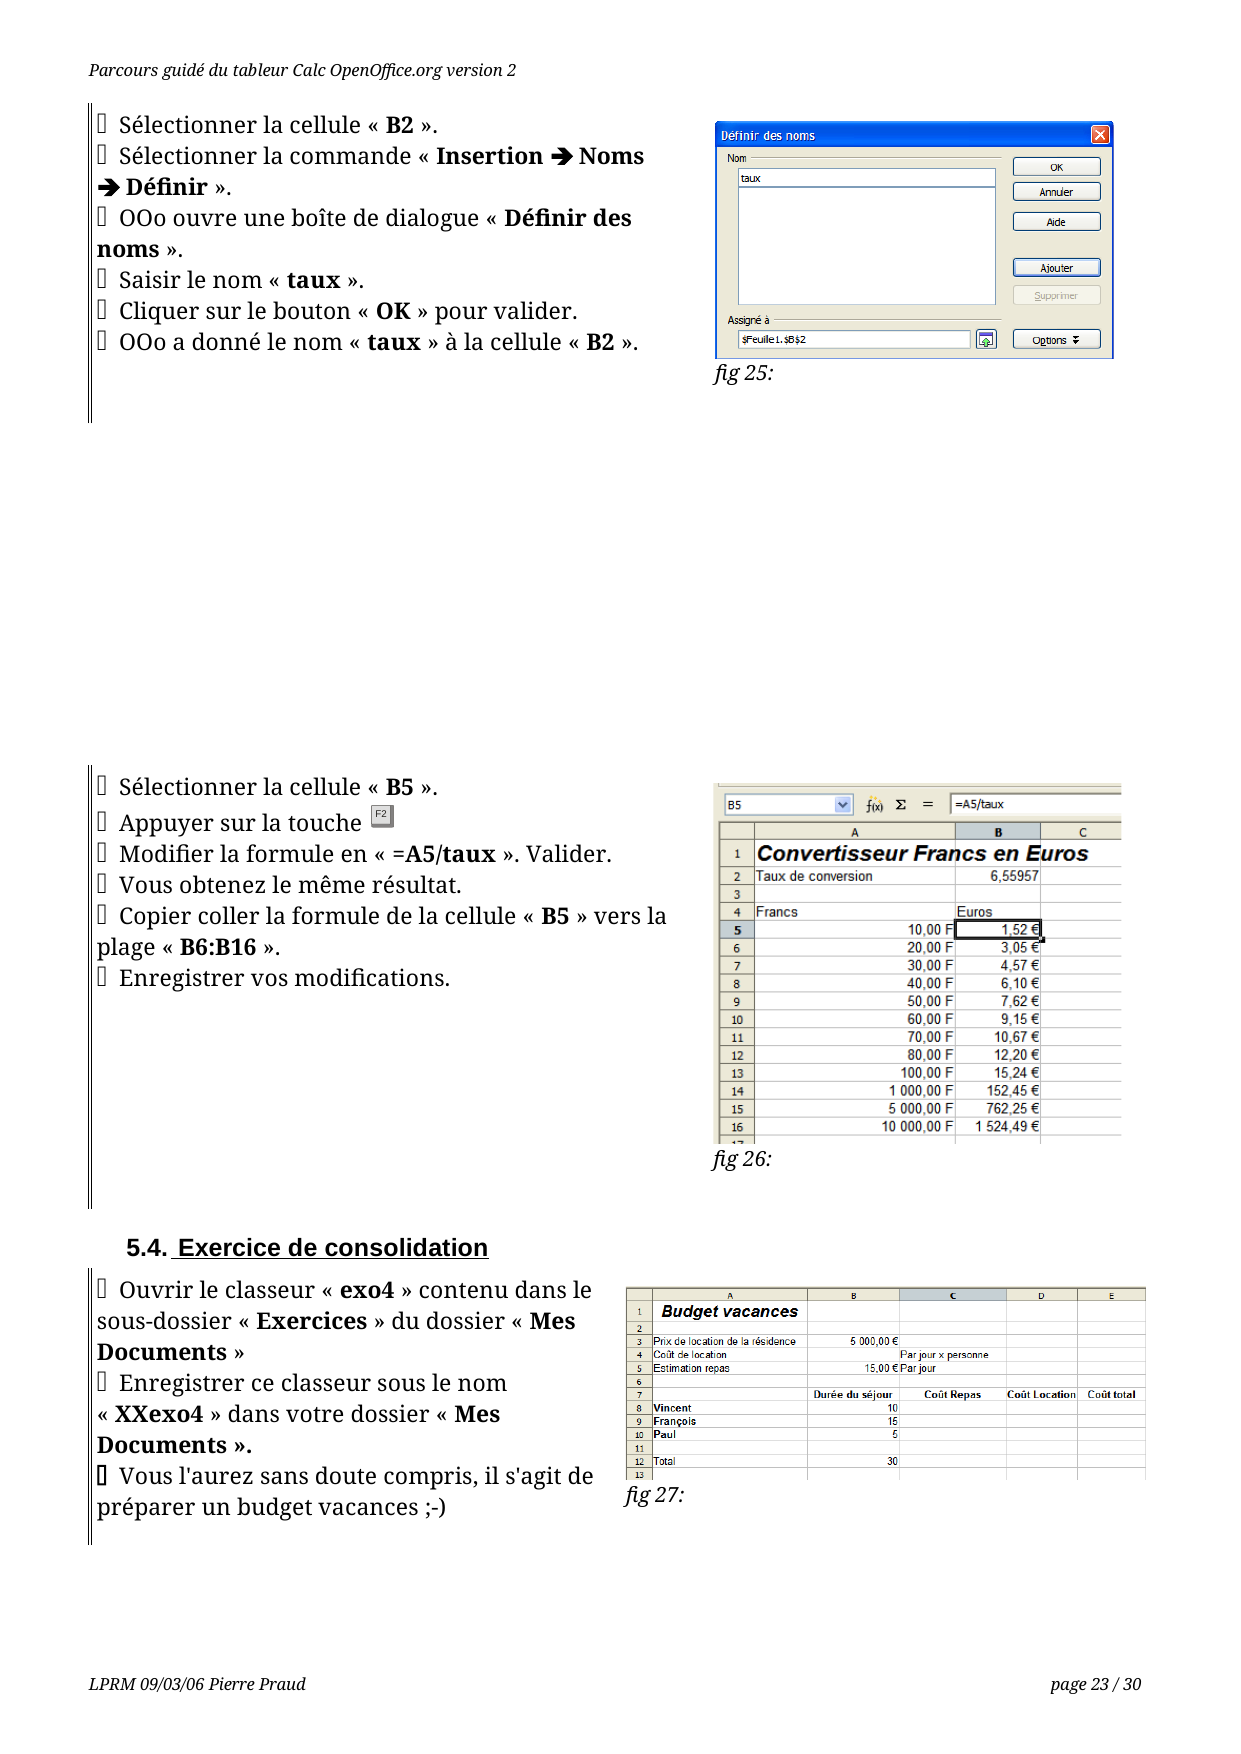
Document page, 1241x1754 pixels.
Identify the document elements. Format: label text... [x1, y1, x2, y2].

picture [715, 121, 1114, 359]
picture [713, 783, 1122, 1144]
table_header [620, 1509, 1152, 1545]
table_header [683, 765, 1152, 1209]
subtitle Exercice de consolidation [126, 1234, 1152, 1262]
table_header  Sélectionner la cellule « B2 ».  Sélectionner la commande « Insertion  Noms  Définir ».  OOo ouvre une boîte de dialogue « Définir des noms ».  Saisir le nom « taux ».  Cliquer sur le bouton « OK » pour valider.  OOo a donné le nom « taux » à la cellule « B2 ». [92, 103, 677, 423]
table_header [620, 1268, 1152, 1508]
table_header  Ouvrir le classeur « exo4 » contenu dans le sous-dossier « Exercices » du dossier « Mes Documents »  Enregistrer ce classeur sous le nom « XXexo4 » dans votre dossier « Mes Documents ».  Vous l'aurez sans doute compris, il s'agit de préparer un budget vacances ;-) [92, 1268, 620, 1545]
picture [625, 1286, 1146, 1480]
table_header [677, 103, 1152, 423]
table_header  Sélectionner la cellule « B5 ».  Appuyer sur la touche  Modifier la formule en « =A5/taux ». Valider.  Vous obtenez le même résultat.  Copier coller la formule de la cellule « B5 » vers la plage « B6:B16 ».  Enregistrer vos modifications. [92, 765, 683, 1209]
